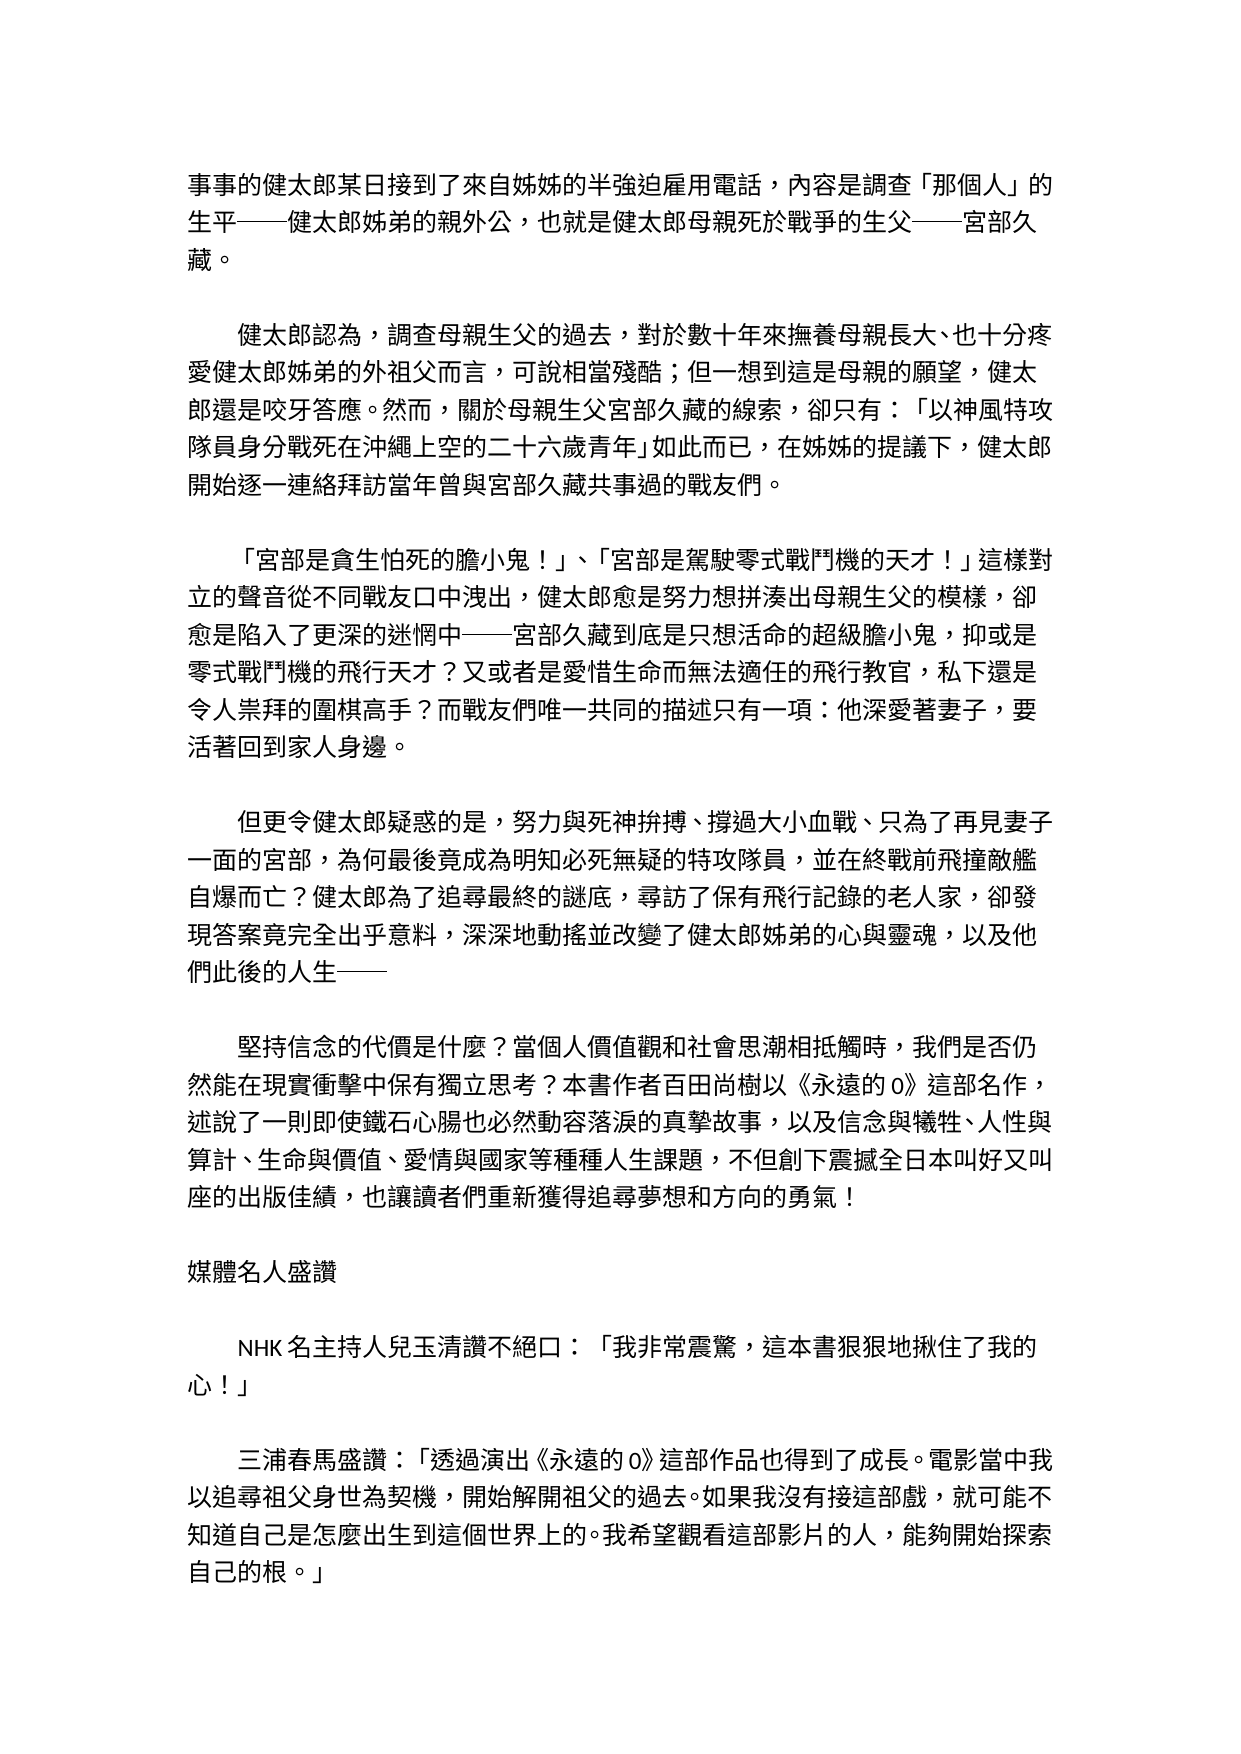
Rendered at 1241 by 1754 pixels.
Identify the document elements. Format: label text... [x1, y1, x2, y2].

text 狂銷350萬冊！每週賣出5.3萬冊，超越湊佳苗《告白》、東野圭吾《嫌犯X的獻身》，榮登日本ORICON排行榜文庫第1名！ 本屋大賞首獎得主百田尚樹最暢銷之作！ 震撼日本全國民眾 百萬讀者為之動容落淚 一部讓許多人重新找回夢想、鼓起勇氣、正視生命的感人鉅作！ ˙日本ORICON排行榜2013上半年文庫總合類TOP.1！ ˙日本2009年度最高に面白い本大賞，文庫．文學部第1名！ ˙2013日本AMAZON暢銷書排行榜第2名！超過千位讀者★★★★★好評！ ˙雄踞日本AMAZON文學榜前十名超過三年！ ˙改編電影由《ALWAYS永遠的三丁目》山崎貴導演，岡田准一、井上真央、三浦春馬主演！電影主題曲〈螢〉由日本國民天團【南方之星】創作演唱！ ˙日本樂天市場超越600則讀者五星評價！日本樂天讀者感想活動絕讚好評！ ˙榮獲國家肯定！改編電影獲日本文部科學省推薦 我和妳約定過！ 在這片天空下，活著…… 司法考試連續落榜、從具有優秀律師資質的高材生，轉而成為一蹶不振的廢物青年佐伯健太郎，正處於人生低潮，前途茫茫，失去了重新振作的動力。無所事事的健太郎某日接到了來自姊姊的半強迫雇用電話，內容是調查「那個人」的生平──健太郎姊弟的親外公，也就是健太郎母親死於戰爭的生父──宮部久藏。 健太郎認為，調查母親生父的過去，對於數十年來撫養母親長大、也十分疼愛健太郎姊弟的外祖父而言，可說相當殘酷；但一想到這是母親的願望，健太郎還是咬牙答應。然而，關於母親生父宮部久藏的線索，卻只有：「以神風特攻隊員身分戰死在沖繩上空的二十六歲青年」如此而已，在姊姊的提議下，健太郎開始逐一連絡拜訪當年曾與宮部久藏共事過的戰友們。 「宮部是貪生怕死的膽小鬼！」、「宮部是駕駛零式戰鬥機的天才！」這樣對立的聲音從不同戰友口中洩出，健太郎愈是努力想拼湊出母親生父的模樣，卻愈是陷入了更深的迷惘中──宮部久藏到底是只想活命的超級膽小鬼，抑或是零式戰鬥機的飛行天才？又或者是愛惜生命而無法適任的飛行教官，私下還是令人祟拜的圍棋高手？而戰友們唯一共同的描述只有一項：他深愛著妻子，要活著回到家人身邊。 但更令健太郎疑惑的是，努力與死神拚搏、撐過大小血戰、只為了再見妻子一面的宮部，為何最後竟成為明知必死無疑的特攻隊員，並在終戰前飛撞敵艦自爆而亡？健太郎為了追尋最終的謎底，尋訪了保有飛行記錄的老人家，卻發現答案竟完全出乎意料，深深地動搖並改變了健太郎姊弟的心與靈魂，以及他們此後的人生── 堅持信念的代價是什麼？當個人價值觀和社會思潮相抵觸時，我們是否仍然能在現實衝擊中保有獨立思考？本書作者百田尚樹以《永遠的0》這部名作，述說了一則即使鐵石心腸也必然動容落淚的真摯故事，以及信念與犧牲、人性與算計、生命與價值、愛情與國家等種種人生課題，不但創下震撼全日本叫好又叫座的出版佳績，也讓讀者們重新獲得追尋夢想和方向的勇氣！ 媒體名人盛讚 NHK名主持人兒玉清讚不絕口：「我非常震驚，這本書狠狠地揪住了我的心！」 三浦春馬盛讚：「透過演出《永遠的0》這部作品也得到了成長。電影當中我以追尋祖父身世為契機，開始解開祖父的過去。如果我沒有接這部戲，就可能不知道自己是怎麼出生到這個世界上的。我希望觀看這部影片的人，能夠開始探索自己的根。」 時隔23年首次創作和演唱電影主題曲，【南方之星】主唱桑田佳祐感動推薦：「『為了家人，自己必須生還。這不就是愛嗎？』本片的主角宮部久藏堅信著這一點，將『有人在等待著我』作為活下去的力量，並讓它成為自己的生活動力。對於生活在現代的我們而言，我們也能從宮部的故事中獲得極大的感動。」 [187, 164, 1053, 1589]
